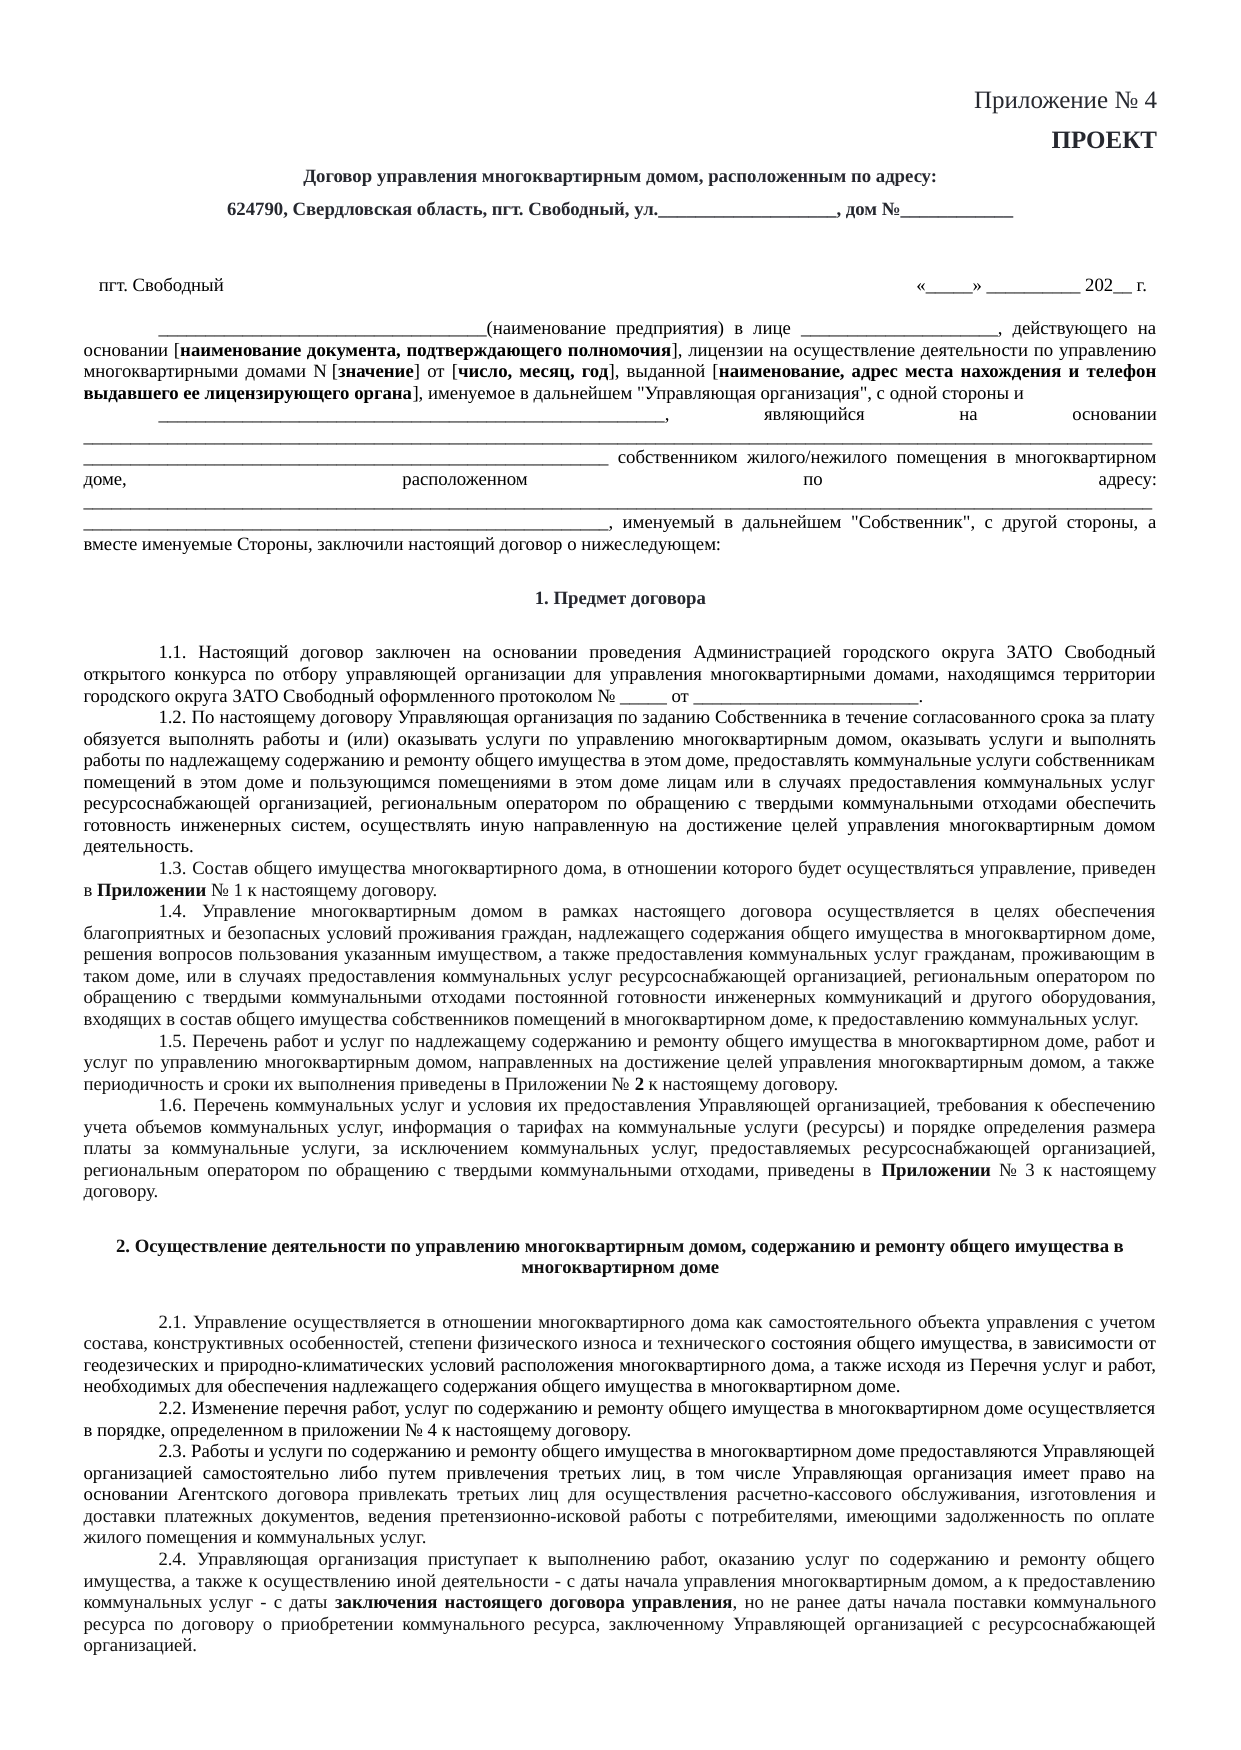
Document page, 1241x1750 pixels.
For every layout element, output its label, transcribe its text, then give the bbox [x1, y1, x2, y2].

text 2.3. Работы и услуги по содержанию и ремонту общего имущества в многоквартирном доме предоставляются Управляющей организацией самостоятельно либо путем привлечения третьих лиц, в том числе Управляющая организация имеет право на основании Агентского договора привлекать третьих лиц для осуществления расчетно-кассового обслуживания, изготовления и доставки платежных документов, ведения претензионно-исковой работы с потребителями, имеющими задолженность по оплате жилого помещения и коммунальных услуг. [83, 1440, 1157, 1548]
subtitle 1. Предмет договора [83, 587, 1157, 608]
subtitle Приложение № 4 [83, 85, 1157, 114]
subtitle ПРОЕКТ [83, 125, 1157, 154]
table_header пгт. Свободный [88, 274, 802, 295]
subtitle Договор управления многоквартирным домом, расположенным по адресу: [83, 165, 1157, 187]
text 2.4. Управляющая организация приступает к выполнению работ, оказанию услуг по содержанию и ремонту общего имущества, а также к осуществлению иной деятельности - с даты начала управления многоквартирным домом, а к предоставлению коммунальных услуг - с даты заключения настоящего договора управления, но не ранее даты начала поставки коммунального ресурса по договору о приобретении коммунального ресурса, заключенному Управляющей организацией с ресурсоснабжающей организацией. [83, 1548, 1157, 1656]
subtitle 2. Осуществление деятельности по управлению многоквартирным домом, содержанию и ремонту общего имущества в многоквартирном доме [83, 1235, 1157, 1278]
text ___________________________________(наименование предприятия) в лице _____________________, действующего на основании [наименование документа, подтверждающего полномочия], лицензии на осуществление деятельности по управлению многоквартирными домами N [значение] от [число, месяц, год], выданной [наименование, адрес места нахождения и телефон выдавшего ее лицензирующего органа], именуемое в дальнейшем "Управляющая организация", с одной стороны и [83, 317, 1157, 403]
table_header «_____» __________ 202__ г. [802, 274, 1158, 295]
text 1.1. Настоящий договор заключен на основании проведения Администрацией городского округа ЗАТО Свободный открытого конкурса по отбору управляющей организации для управления многоквартирными домами, находящимся территории городского округа ЗАТО Свободный оформленного протоколом № _____ от ________________________. [83, 641, 1157, 706]
subtitle 624790, Свердловская область, пгт. Свободный, ул.___________________, дом №____________ [83, 198, 1157, 241]
text 1.6. Перечень коммунальных услуг и условия их предоставления Управляющей организацией, требования к обеспечению учета объемов коммунальных услуг, информация о тарифах на коммунальные услуги (ресурсы) и порядке определения размера платы за коммунальные услуги, за исключением коммунальных услуг, предоставляемых ресурсоснабжающей организацией, региональным оператором по обращению с твердыми коммунальными отходами, приведены в Приложении № 3 к настоящему договору. [83, 1094, 1157, 1202]
text 1.4. Управление многоквартирным домом в рамках настоящего договора осуществляется в целях обеспечения благоприятных и безопасных условий проживания граждан, надлежащего содержания общего имущества в многоквартирном доме, решения вопросов пользования указанным имуществом, а также предоставления коммунальных услуг гражданам, проживающим в таком доме, или в случаях предоставления коммунальных услуг ресурсоснабжающей организацией, региональным оператором по обращению с твердыми коммунальными отходами постоянной готовности инженерных коммуникаций и другого оборудования, входящих в состав общего имущества собственников помещений в многоквартирном доме, к предоставлению коммунальных услуг. [83, 900, 1157, 1029]
text 2.1. Управление осуществляется в отношении многоквартирного дома как самостоятельного объекта управления с учетом состава, конструктивных особенностей, степени физического износа и технического состояния общего имущества, в зависимости от геодезических и природно-климатических условий расположения многоквартирного дома, а также исходя из Перечня услуг и работ, необходимых для обеспечения надлежащего содержания общего имущества в многоквартирном доме. [83, 1311, 1157, 1397]
text 1.5. Перечень работ и услуг по надлежащему содержанию и ремонту общего имущества в многоквартирном доме, работ и услуг по управлению многоквартирным домом, направленных на достижение целей управления многоквартирным домом, а также периодичность и сроки их выполнения приведены в Приложении № 2 к настоящему договору. [83, 1029, 1157, 1094]
text 1.2. По настоящему договору Управляющая организация по заданию Собственника в течение согласованного срока за плату обязуется выполнять работы и (или) оказывать услуги по управлению многоквартирным домом, оказывать услуги и выполнять работы по надлежащему содержанию и ремонту общего имущества в этом доме, предоставлять коммунальные услуги собственникам помещений в этом доме и пользующимся помещениями в этом доме лицам или в случаях предоставления коммунальных услуг ресурсоснабжающей организацией, региональным оператором по обращению с твердыми коммунальными отходами обеспечить готовность инженерных систем, осуществлять иную направленную на достижение целей управления многоквартирным домом деятельность. [83, 706, 1157, 857]
text 2.2. Изменение перечня работ, услуг по содержанию и ремонту общего имущества в многоквартирном доме осуществляется в порядке, определенном в приложении № 4 к настоящему договору. [83, 1397, 1157, 1440]
text ______________________________________________________, являющийся на основании __________________________________________________________________________________________________________________________________________________________________________ собственником жилого/нежилого помещения в многоквартирном доме, расположенном по адресу: __________________________________________________________________________________________________________________________________________________________________________, именуемый в дальнейшем "Собственник", с другой стороны, а вместе именуемые Стороны, заключили настоящий договор о нижеследующем: [83, 403, 1157, 554]
text 1.3. Состав общего имущества многоквартирного дома, в отношении которого будет осуществляться управление, приведен в Приложении № 1 к настоящему договору. [83, 857, 1157, 900]
